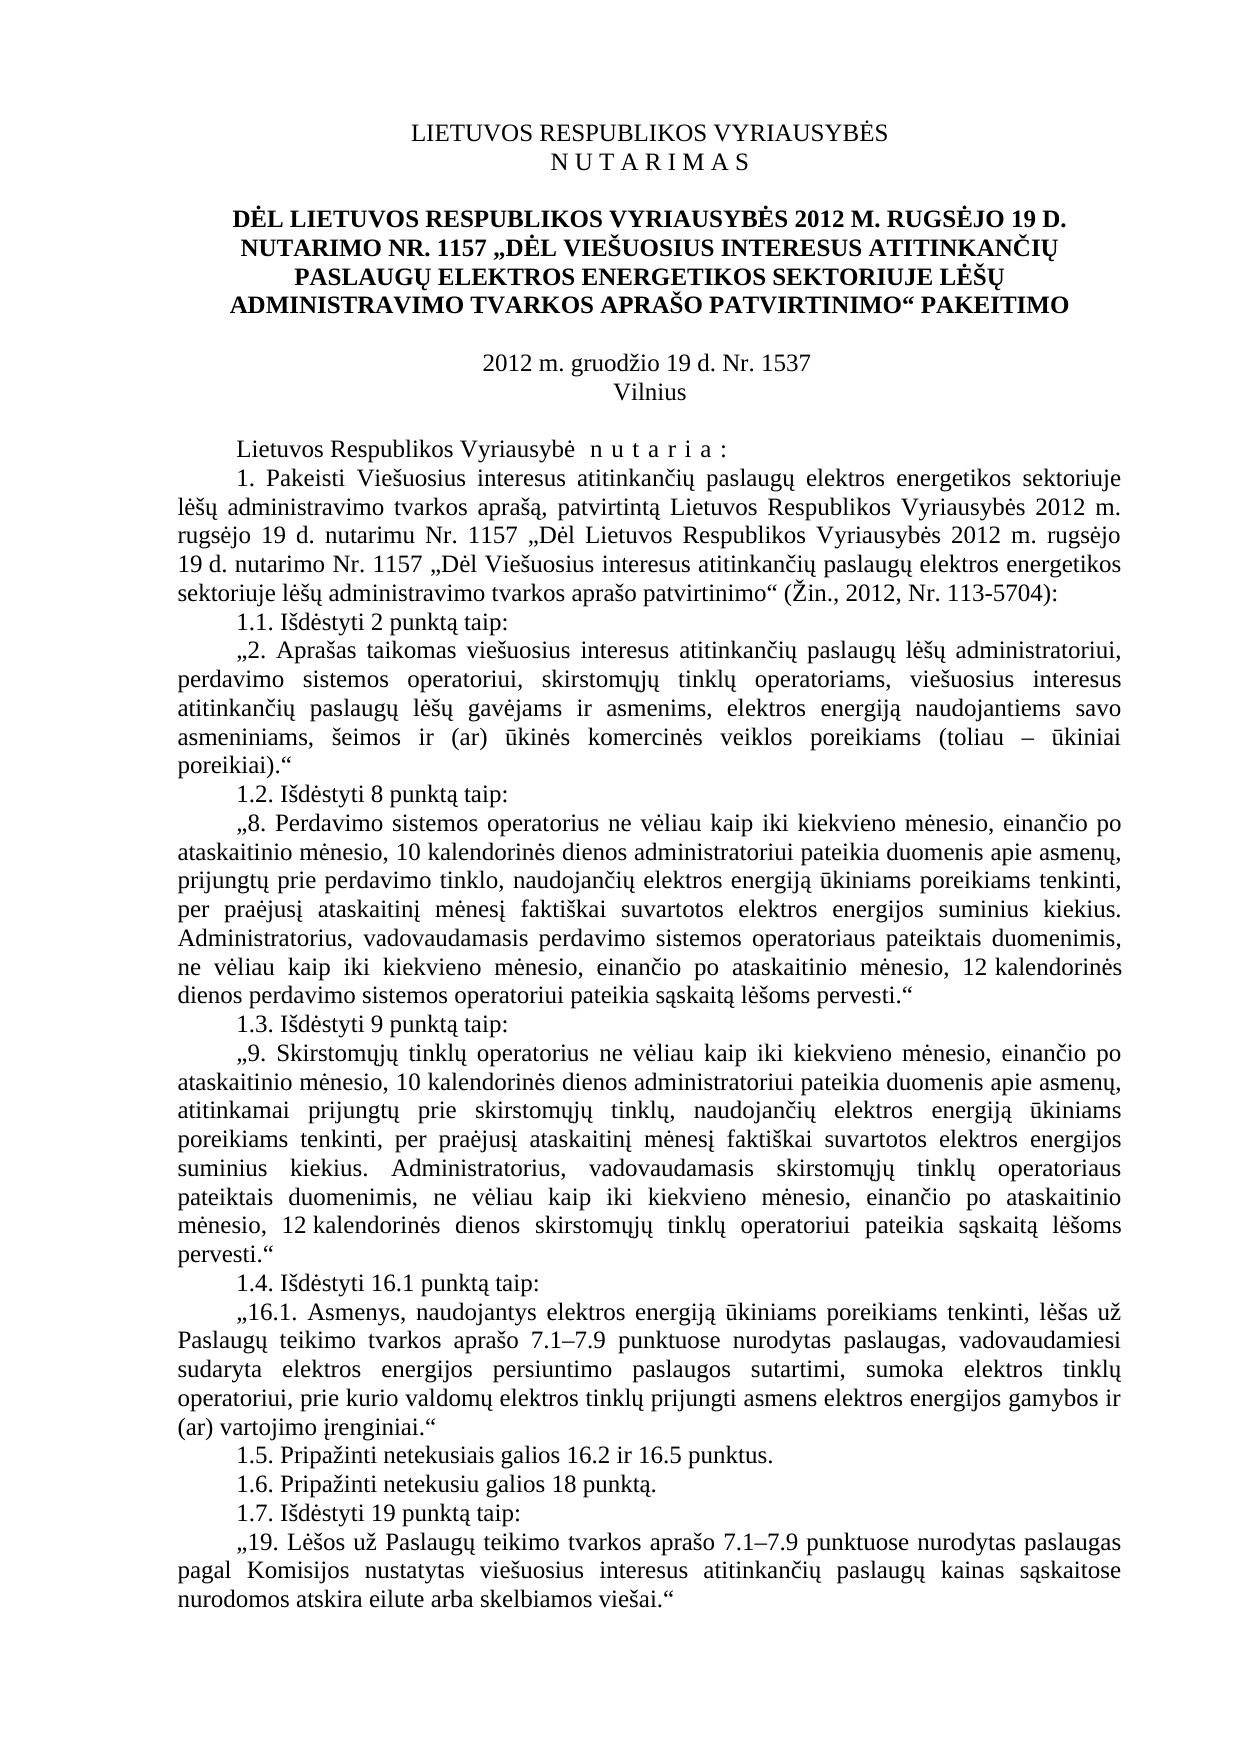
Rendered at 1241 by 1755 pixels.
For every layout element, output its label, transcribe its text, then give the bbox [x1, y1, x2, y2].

text 1.6. Pripažinti netekusiu galios 18 punktą. [177, 1469, 1122, 1498]
text 1.7. Išdėstyti 19 punktą taip: [177, 1498, 1122, 1527]
text Lietuvos Respublikos Vyriausybės [177, 118, 1122, 147]
text „2. Aprašas taikomas viešuosius interesus atitinkančių paslaugų lėšų administratoriui, perdavimo sistemos operatoriui, skirstomųjų tinklų operatoriams, viešuosius interesus atitinkančių paslaugų lėšų gavėjams ir asmenims, elektros energiją naudojantiems savo asmeniniams, šeimos ir (ar) ūkinės komercinės veiklos poreikiams (toliau – ūkiniai poreikiai).“ [177, 636, 1122, 779]
text 1.1. Išdėstyti 2 punktą taip: [177, 607, 1122, 636]
text „9. Skirstomųjų tinklų operatorius ne vėliau kaip iki kiekvieno mėnesio, einančio po ataskaitinio mėnesio, 10 kalendorinės dienos administratoriui pateikia duomenis apie asmenų, atitinkamai prijungtų prie skirstomųjų tinklų, naudojančių elektros energiją ūkiniams poreikiams tenkinti, per praėjusį ataskaitinį mėnesį faktiškai suvartotos elektros energijos suminius kiekius. Administratorius, vadovaudamasis skirstomųjų tinklų operatoriaus pateiktais duomenimis, ne vėliau kaip iki kiekvieno mėnesio, einančio po ataskaitinio mėnesio, 12 kalendorinės dienos skirstomųjų tinklų operatoriui pateikia sąskaitą lėšoms pervesti.“ [177, 1038, 1122, 1268]
text 1.5. Pripažinti netekusiais galios 16.2 ir 16.5 punktus. [177, 1441, 1122, 1469]
text Lietuvos Respublikos Vyriausybė nutaria: [177, 434, 1122, 463]
text Dėl Lietuvos respublikos Vyriausybės 2012 m. rugsėjo 19 d. nutarimo Nr. 1157 „DĖL VIEŠUOSIUS INTERESUS ATITINKANČIŲ PASLAUGŲ ELEKTROS ENERGETIKOS SEKTORIUJE LĖŠŲ ADMINISTRAVIMO TVARKOS APRAŠO PATVIRTINIMO“ PAKEITIMO [177, 204, 1122, 319]
text 1. Pakeisti Viešuosius interesus atitinkančių paslaugų elektros energetikos sektoriuje lėšų administravimo tvarkos aprašą, patvirtintą Lietuvos Respublikos Vyriausybės 2012 m. rugsėjo 19 d. nutarimu Nr. 1157 „Dėl Lietuvos Respublikos Vyriausybės 2012 m. rugsėjo 19 d. nutarimo Nr. 1157 „Dėl Viešuosius interesus atitinkančių paslaugų elektros energetikos sektoriuje lėšų administravimo tvarkos aprašo patvirtinimo“ (Žin., 2012, Nr. 113-5704): [177, 463, 1122, 607]
text „8. Perdavimo sistemos operatorius ne vėliau kaip iki kiekvieno mėnesio, einančio po ataskaitinio mėnesio, 10 kalendorinės dienos administratoriui pateikia duomenis apie asmenų, prijungtų prie perdavimo tinklo, naudojančių elektros energiją ūkiniams poreikiams tenkinti, per praėjusį ataskaitinį mėnesį faktiškai suvartotos elektros energijos suminius kiekius. Administratorius, vadovaudamasis perdavimo sistemos operatoriaus pateiktais duomenimis, ne vėliau kaip iki kiekvieno mėnesio, einančio po ataskaitinio mėnesio, 12 kalendorinės dienos perdavimo sistemos operatoriui pateikia sąskaitą lėšoms pervesti.“ [177, 808, 1122, 1009]
text n u t a r i m a s [177, 147, 1122, 176]
text „19. Lėšos už Paslaugų teikimo tvarkos aprašo 7.1–7.9 punktuose nurodytas paslaugas pagal Komisijos nustatytas viešuosius interesus atitinkančių paslaugų kainas sąskaitose nurodomos atskira eilute arba skelbiamos viešai.“ [177, 1527, 1122, 1613]
text 2012 m. gruodžio 19 d. Nr. 1537 [177, 348, 1122, 377]
text „16.1. Asmenys, naudojantys elektros energiją ūkiniams poreikiams tenkinti, lėšas už Paslaugų teikimo tvarkos aprašo 7.1–7.9 punktuose nurodytas paslaugas, vadovaudamiesi sudaryta elektros energijos persiuntimo paslaugos sutartimi, sumoka elektros tinklų operatoriui, prie kurio valdomų elektros tinklų prijungti asmens elektros energijos gamybos ir (ar) vartojimo įrenginiai.“ [177, 1297, 1122, 1441]
text 1.2. Išdėstyti 8 punktą taip: [177, 779, 1122, 808]
text 1.4. Išdėstyti 16.1 punktą taip: [177, 1268, 1122, 1297]
text 1.3. Išdėstyti 9 punktą taip: [177, 1009, 1122, 1038]
text Vilnius [177, 377, 1122, 406]
